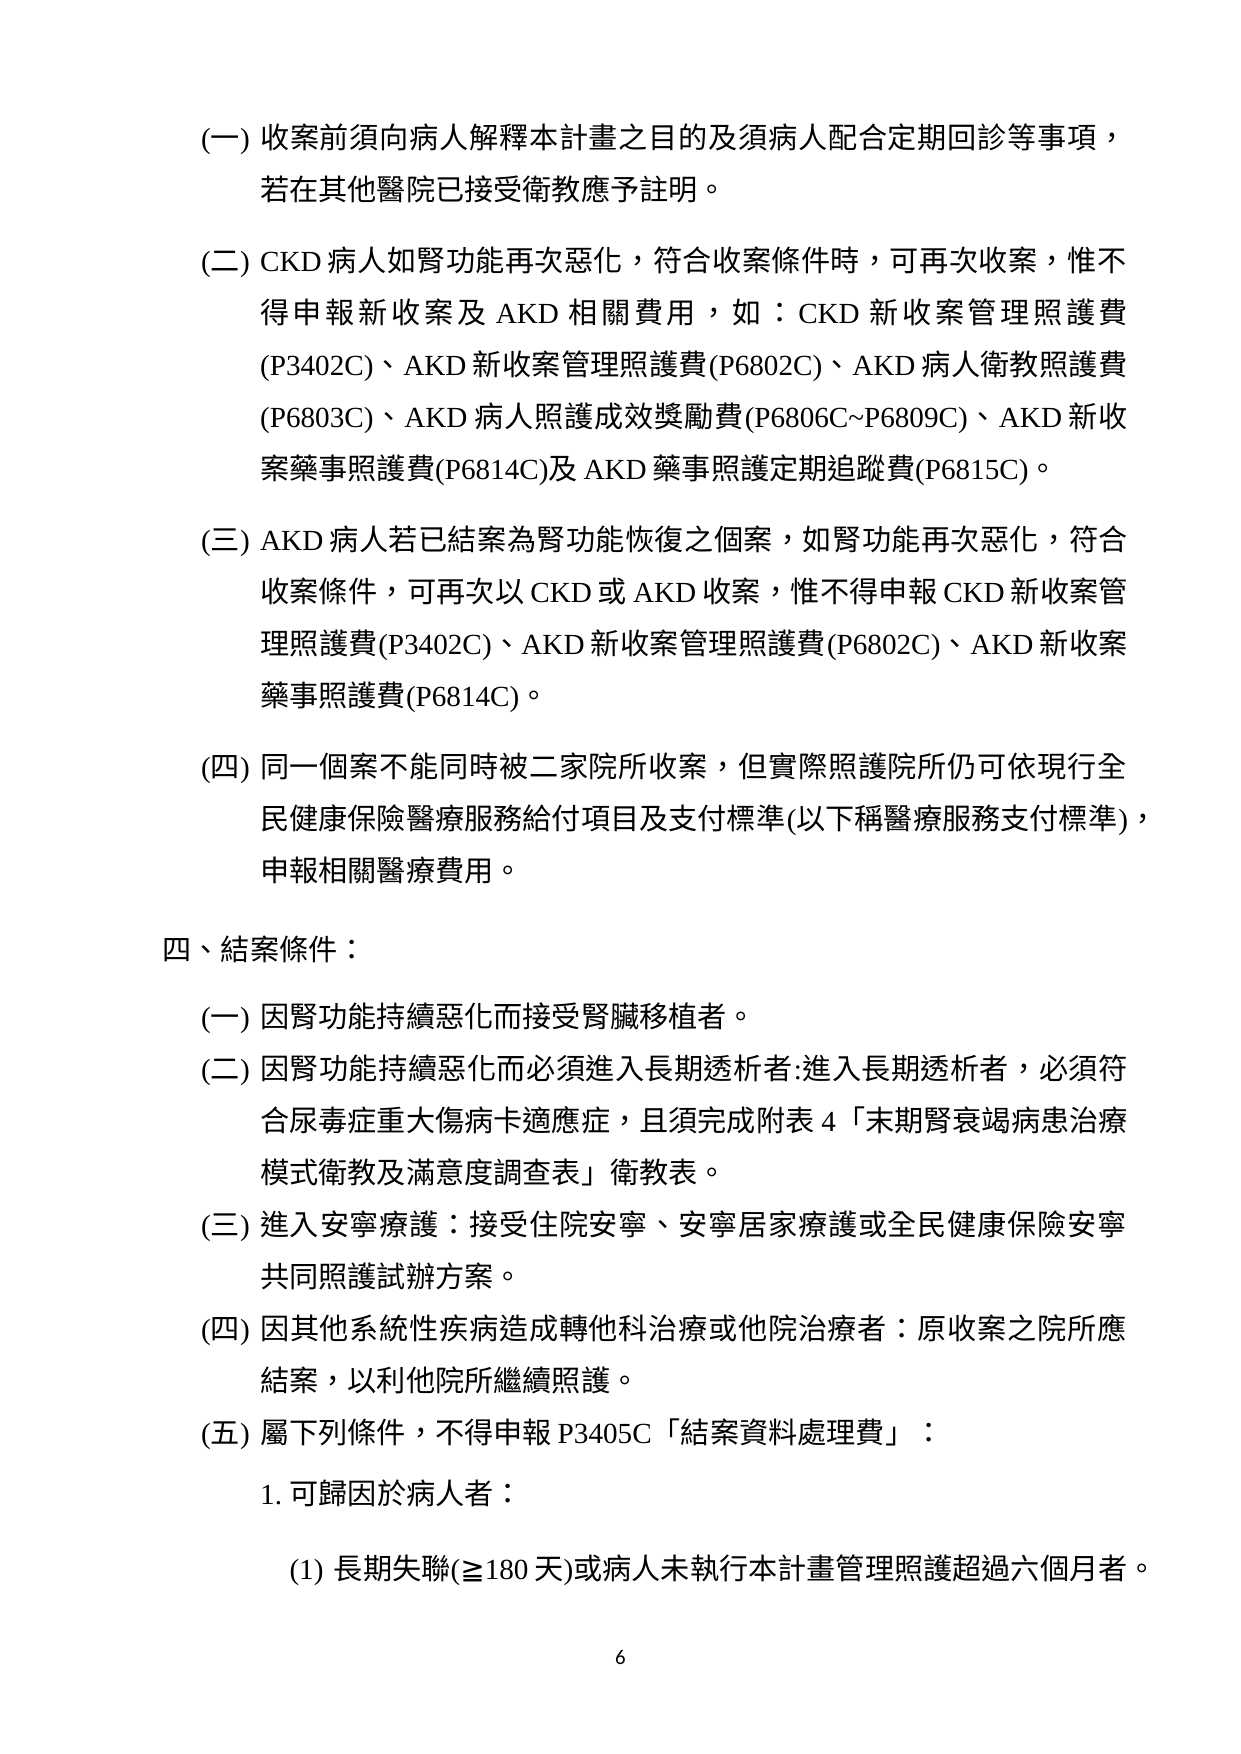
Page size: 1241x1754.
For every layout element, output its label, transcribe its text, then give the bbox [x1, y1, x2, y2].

list CKD病人如腎功能再次惡化，符合收案條件時，可再次收案，惟不得申報新收案及AKD相關費用，如：CKD新收案管理照護費(P3402C)、AKD新收案管理照護費(P6802C)、AKD病人衛教照護費(P6803C)、AKD病人照護成效獎勵費(P6806C~P6809C)、AKD新收案藥事照護費(P6814C)及AKD藥事照護定期追蹤費(P6815C)。 [201, 229, 1128, 490]
list 同一個案不能同時被二家院所收案，但實際照護院所仍可依現行全民健康保險醫療服務給付項目及支付標準(以下稱醫療服務支付標準)，申報相關醫療費用。 [201, 736, 1128, 892]
subtitle 四、結案條件： [162, 911, 1128, 986]
list 因腎功能持續惡化而必須進入長期透析者:進入長期透析者，必須符合尿毒症重大傷病卡適應症，且須完成附表4「末期腎衰竭病患治療模式衛教及滿意度調查表」衛教表。 [201, 1038, 1128, 1194]
list 進入安寧療護：接受住院安寧、安寧居家療護或全民健康保險安寧共同照護試辦方案。 [201, 1194, 1128, 1298]
list 因其他系統性疾病造成轉他科治療或他院治療者：原收案之院所應結案，以利他院所繼續照護。 [201, 1298, 1128, 1402]
list 收案前須向病人解釋本計畫之目的及須病人配合定期回診等事項，若在其他醫院已接受衛教應予註明。 [201, 106, 1128, 211]
list AKD病人若已結案為腎功能恢復之個案，如腎功能再次惡化，符合收案條件，可再次以CKD或AKD收案，惟不得申報CKD新收案管理照護費(P3402C)、AKD新收案管理照護費(P6802C)、AKD新收案藥事照護費(P6814C)。 [201, 508, 1128, 717]
list 屬下列條件，不得申報P3405C「結案資料處理費」： [201, 1402, 1128, 1454]
list 因腎功能持續惡化而接受腎臟移植者。 [201, 986, 1128, 1038]
list 可歸因於病人者： [260, 1454, 1175, 1529]
list 長期失聯(≧180天)或病人未執行本計畫管理照護超過六個月者。 [289, 1529, 1175, 1604]
